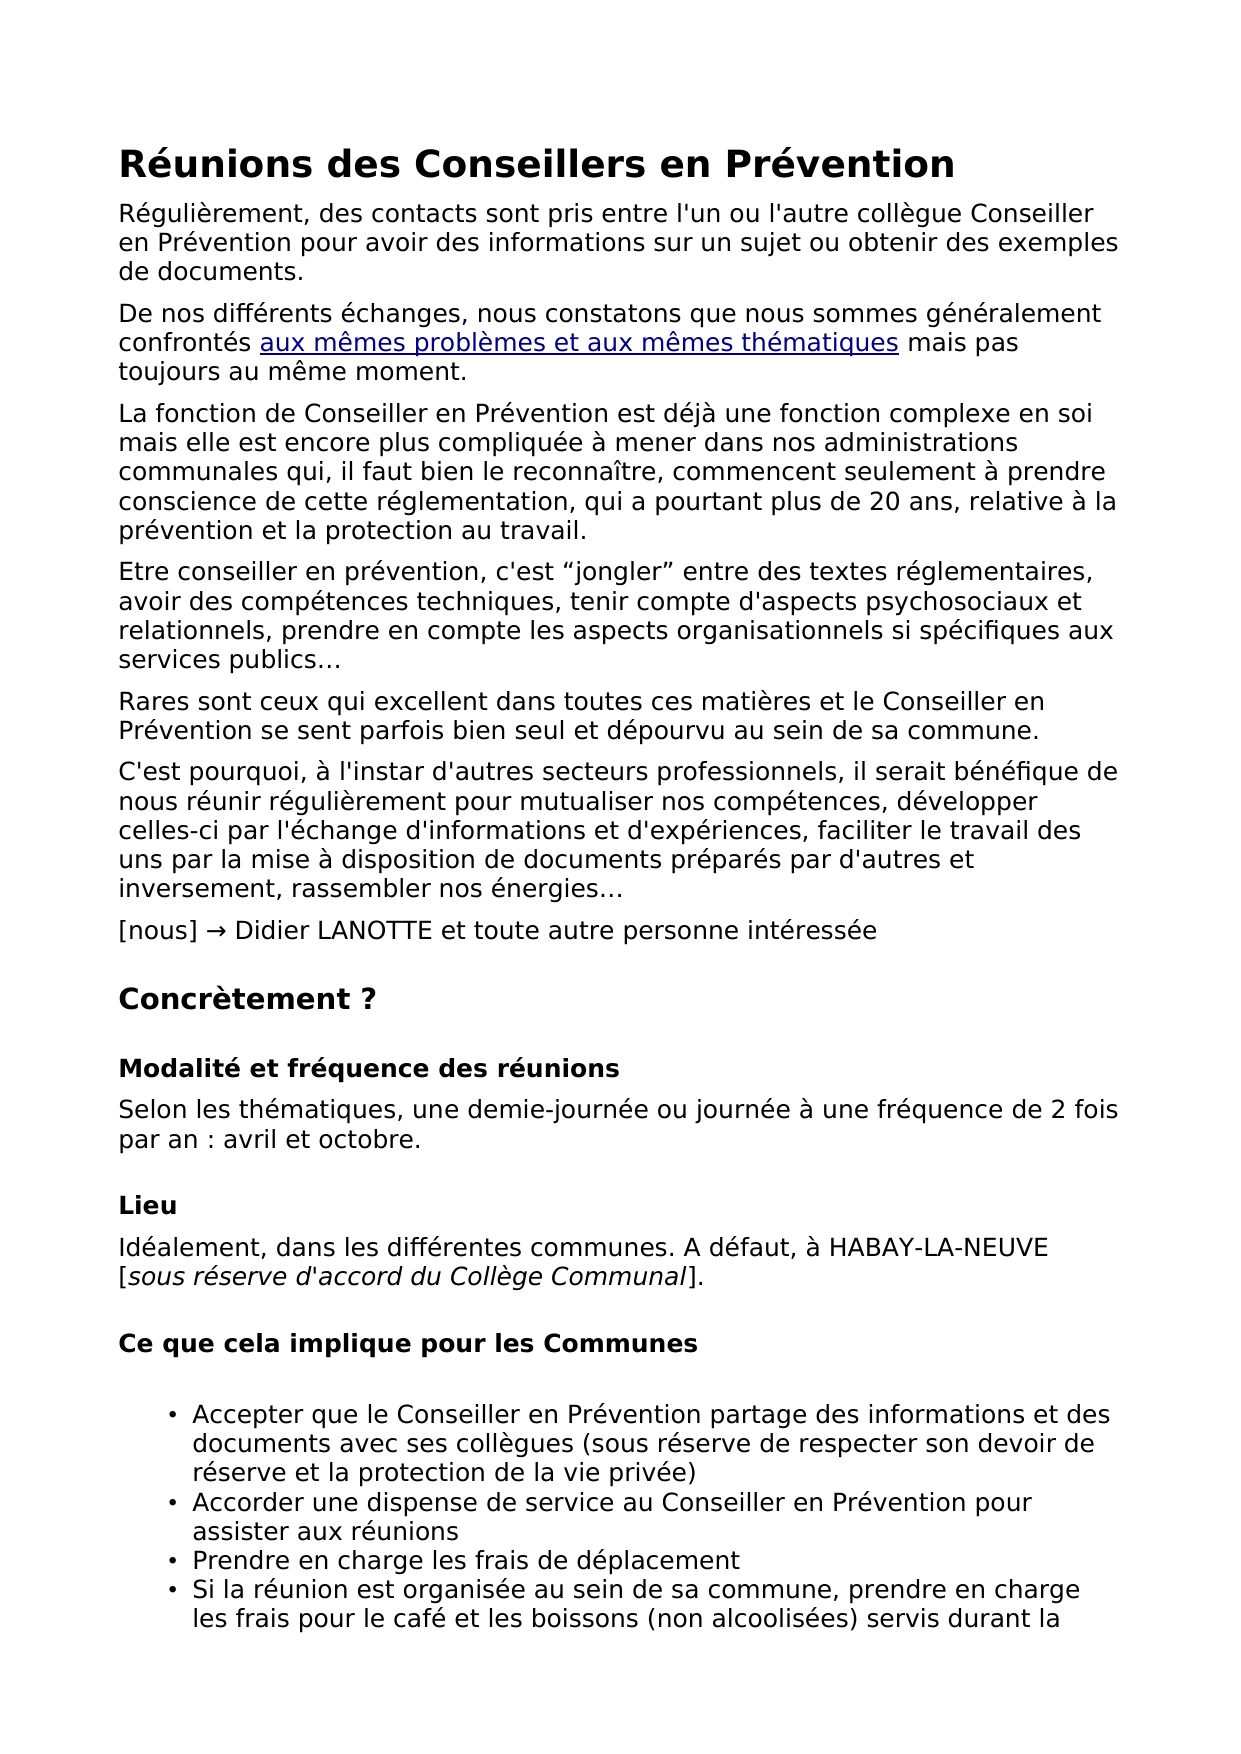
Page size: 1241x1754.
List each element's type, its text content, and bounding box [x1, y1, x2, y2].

text Etre conseiller en prévention, c'est “jongler” entre des textes réglementaires, avoir des compétences techniques, tenir compte d'aspects psychosociaux et relationnels, prendre en compte les aspects organisationnels si spécifiques aux services publics… [118, 558, 1122, 674]
subtitle Ce que cela implique pour les Communes [118, 1329, 1122, 1358]
subtitle Modalité et fréquence des réunions [118, 1054, 1122, 1083]
subtitle Lieu [118, 1192, 1122, 1221]
text C'est pourquoi, à l'instar d'autres secteurs professionnels, il serait bénéfique de nous réunir régulièrement pour mutualiser nos compétences, développer celles-ci par l'échange d'informations et d'expériences, faciliter le travail des uns par la mise à disposition de documents préparés par d'autres et inversement, rassembler nos énergies… [118, 758, 1122, 903]
text Rares sont ceux qui excellent dans toutes ces matières et le Conseiller en Prévention se sent parfois bien seul et dépourvu au sein de sa commune. [118, 687, 1122, 745]
text Idéalement, dans les différentes communes. A défaut, à HABAY-LA-NEUVE [sous réserve d'accord du Collège Communal]. [118, 1233, 1122, 1292]
text De nos différents échanges, nous constatons que nous sommes généralement confrontés aux mêmes problèmes et aux mêmes thématiques mais pas toujours au même moment. [118, 299, 1122, 387]
list Si la réunion est organisée au sein de sa commune, prendre en charge les frais pour le café et les boissons (non alcoolisées) servis durant la [177, 1575, 1122, 1633]
text Régulièrement, des contacts sont pris entre l'un ou l'autre collègue Conseiller en Prévention pour avoir des informations sur un sujet ou obtenir des exemples de documents. [118, 199, 1122, 287]
subtitle Réunions des Conseillers en Prévention [118, 143, 1122, 187]
text Selon les thématiques, une demie-journée ou journée à une fréquence de 2 fois par an : avril et octobre. [118, 1096, 1122, 1154]
subtitle Concrètement ? [118, 983, 1122, 1017]
list Accepter que le Conseiller en Prévention partage des informations et des documents avec ses collègues (sous réserve de respecter son devoir de réserve et la protection de la vie privée) [177, 1400, 1122, 1488]
list Prendre en charge les frais de déplacement [177, 1546, 1122, 1575]
text La fonction de Conseiller en Prévention est déjà une fonction complexe en soi mais elle est encore plus compliquée à mener dans nos administrations communales qui, il faut bien le reconnaître, commencent seulement à prendre conscience de cette réglementation, qui a pourtant plus de 20 ans, relative à la prévention et la protection au travail. [118, 399, 1122, 545]
list Accorder une dispense de service au Conseiller en Prévention pour assister aux réunions [177, 1488, 1122, 1546]
text [nous] → Didier LANOTTE et toute autre personne intéressée [118, 916, 1122, 945]
